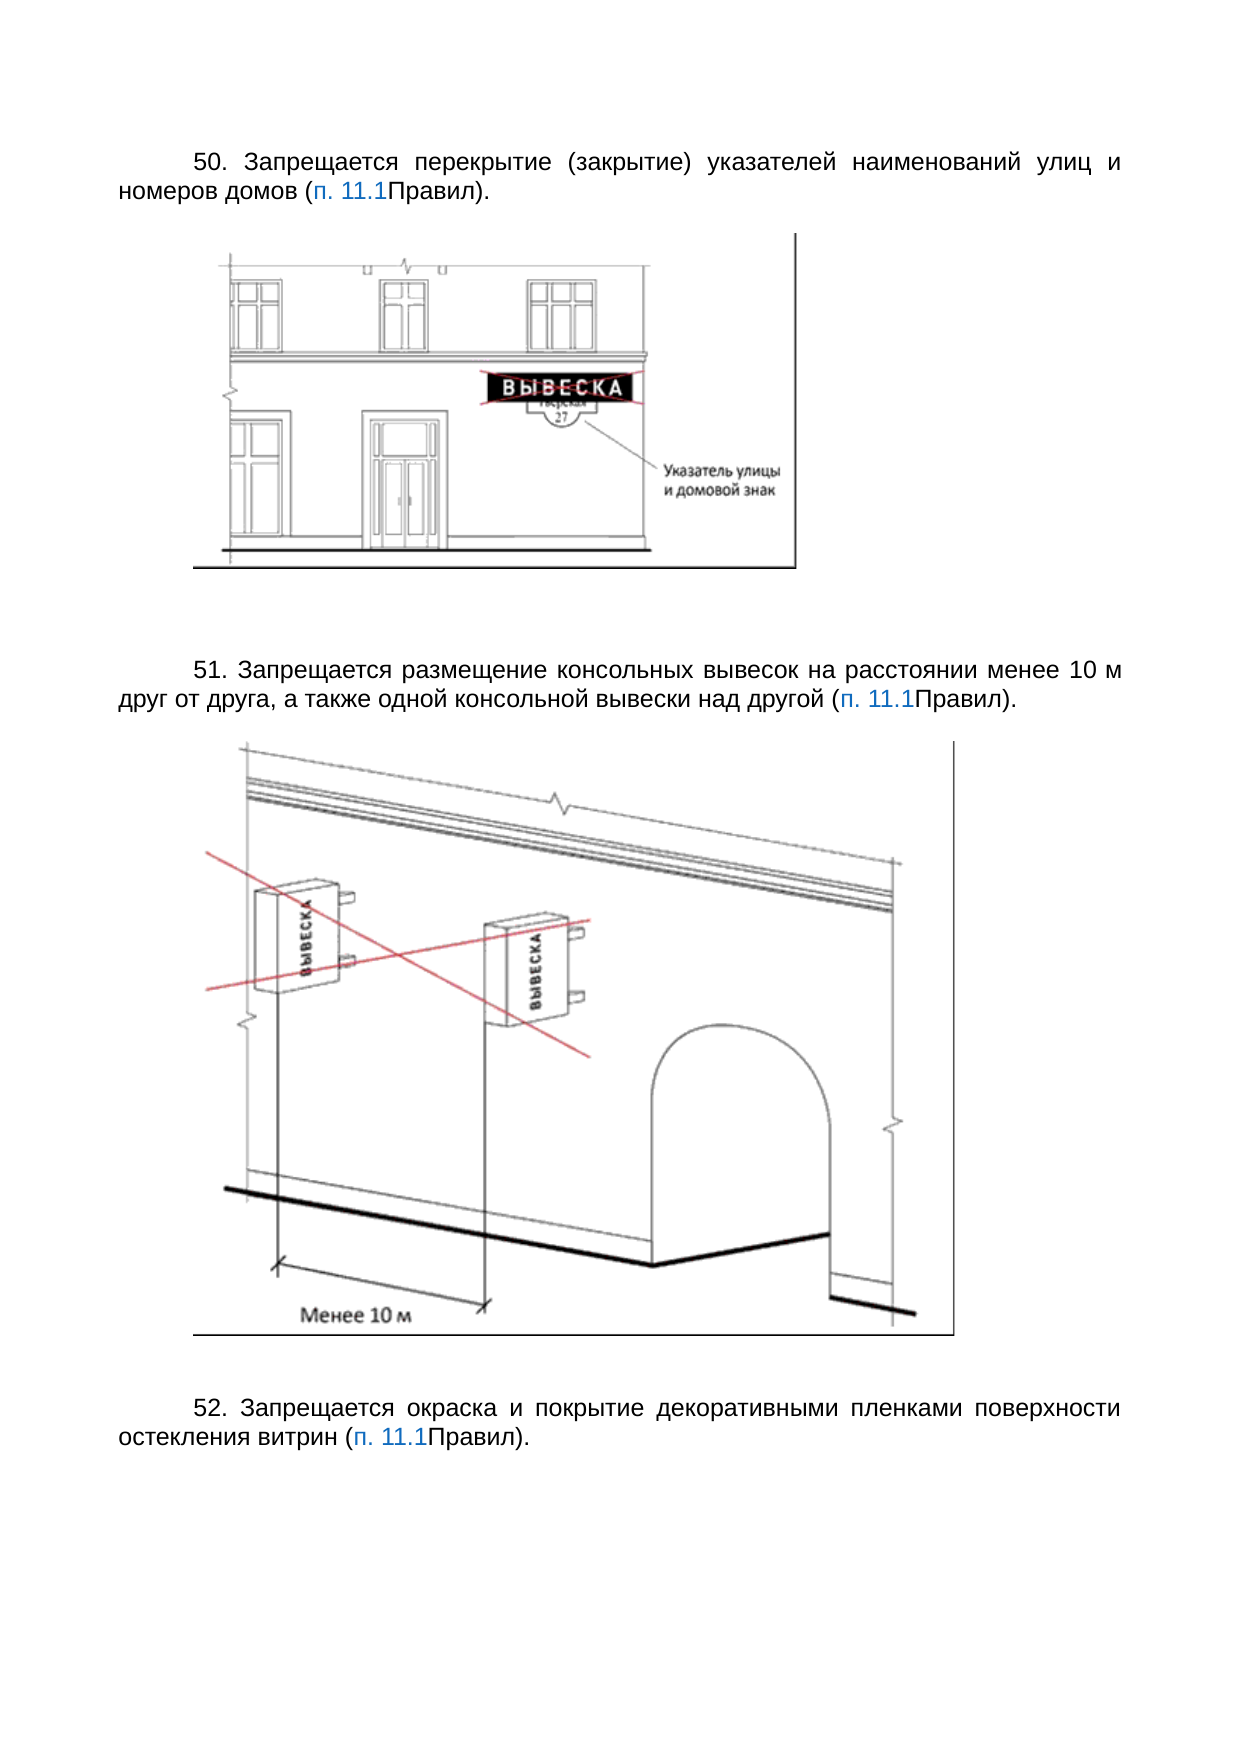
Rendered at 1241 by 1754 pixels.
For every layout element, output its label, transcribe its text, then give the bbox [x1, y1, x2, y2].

text 51. Запрещается размещение консольных вывесок на расстоянии менее 10 м друг от друга, а также одной консольной вывески над другой (п. 11.1Правил). [118, 655, 1122, 712]
text 52. Запрещается окраска и покрытие декоративными пленками поверхности остекления витрин (п. 11.1Правил). [118, 1393, 1122, 1451]
text 50. Запрещается перекрытие (закрытие) указателей наименований улиц и номеров домов (п. 11.1Правил). [118, 147, 1122, 204]
